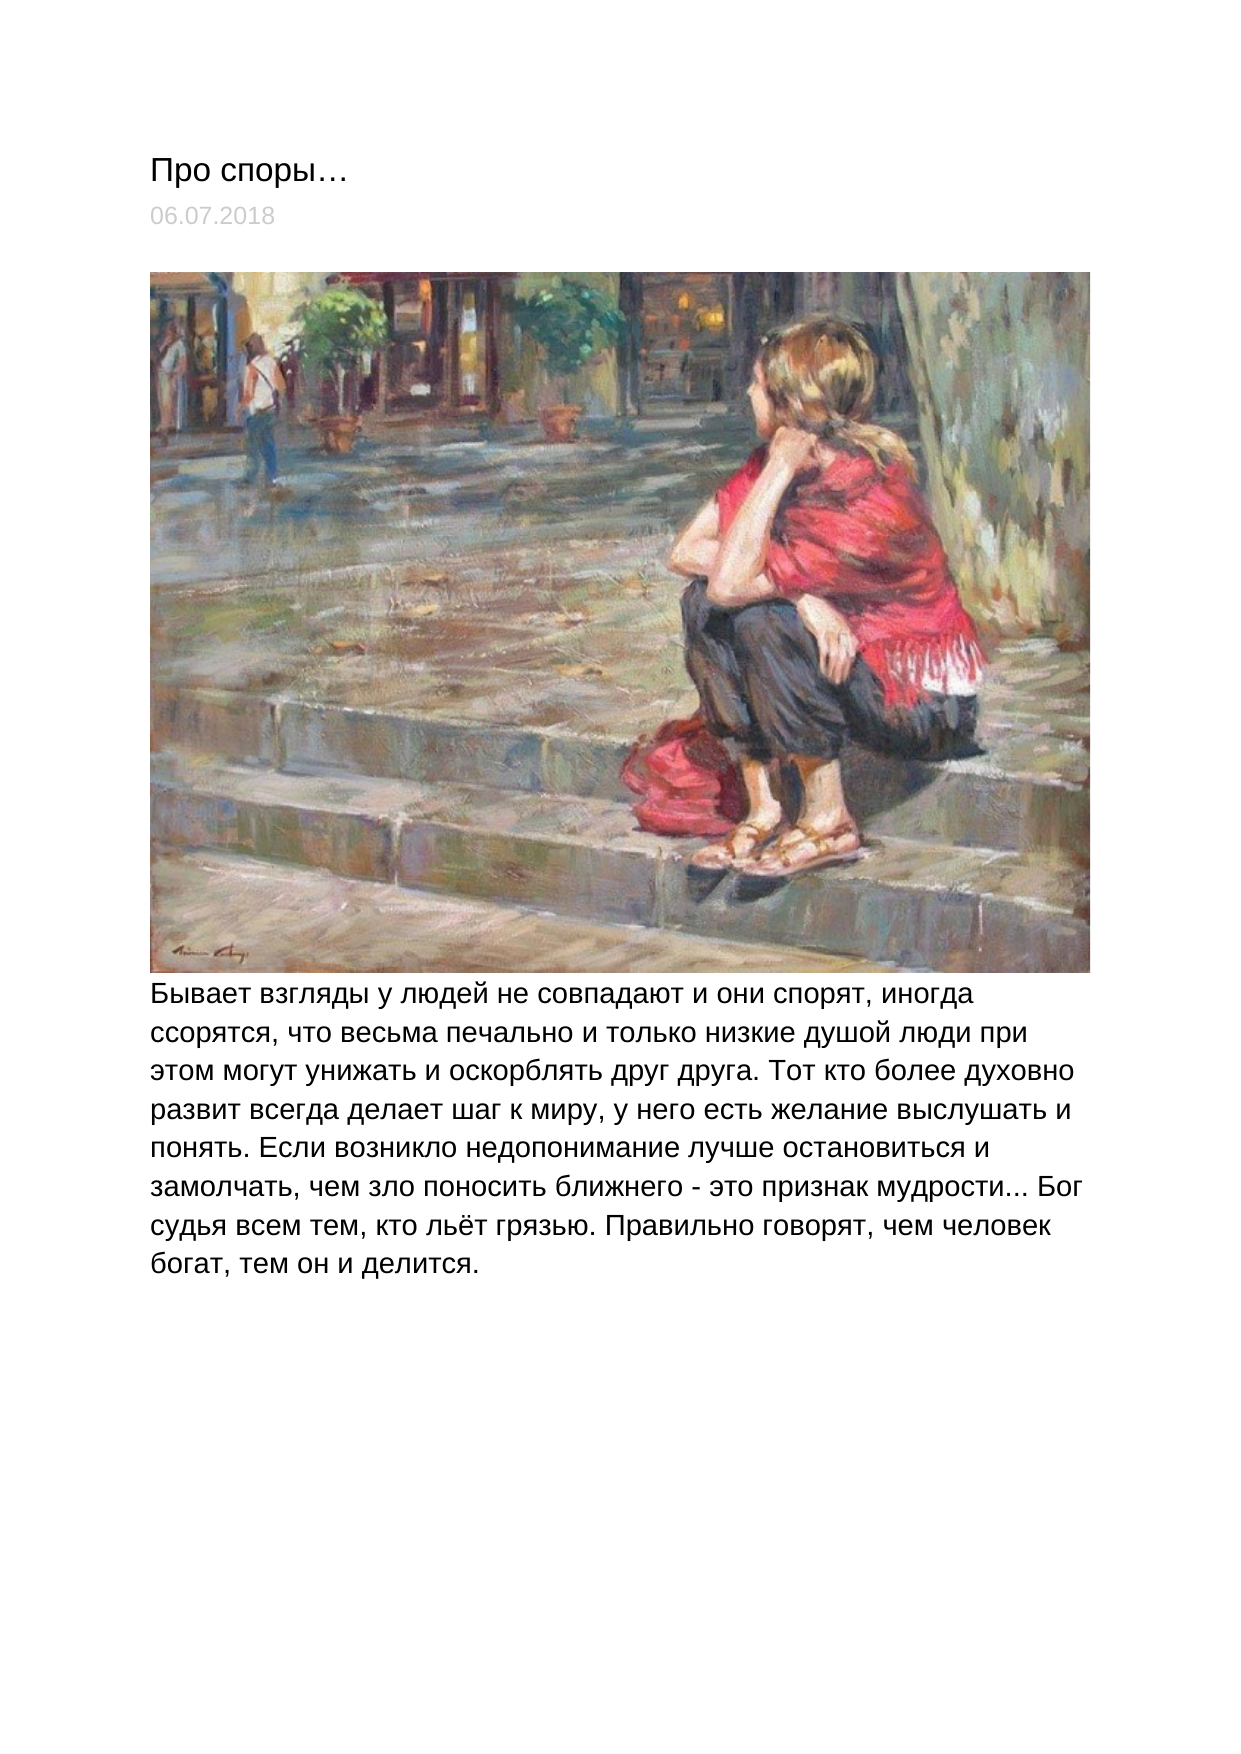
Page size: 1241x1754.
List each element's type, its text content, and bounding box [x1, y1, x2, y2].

picture [150, 272, 1091, 973]
subtitle Про споры… [150, 150, 1090, 188]
text 06.07.2018 [150, 201, 1090, 230]
text Бывает взгляды у людей не совпадают и они спорят, иногда ссорятся, что весьма печально и только низкие душой люди при этом могут унижать и оскорблять друг друга. Тот кто более духовно развит всегда делает шаг к миру, у него есть желание выслушать и понять. Если возникло недопонимание лучше остановиться и замолчать, чем зло поносить ближнего - это признак мудрости... Бог судья всем тем, кто льёт грязью. Правильно говорят, чем человек богат, тем он и делится. [150, 976, 1090, 1280]
